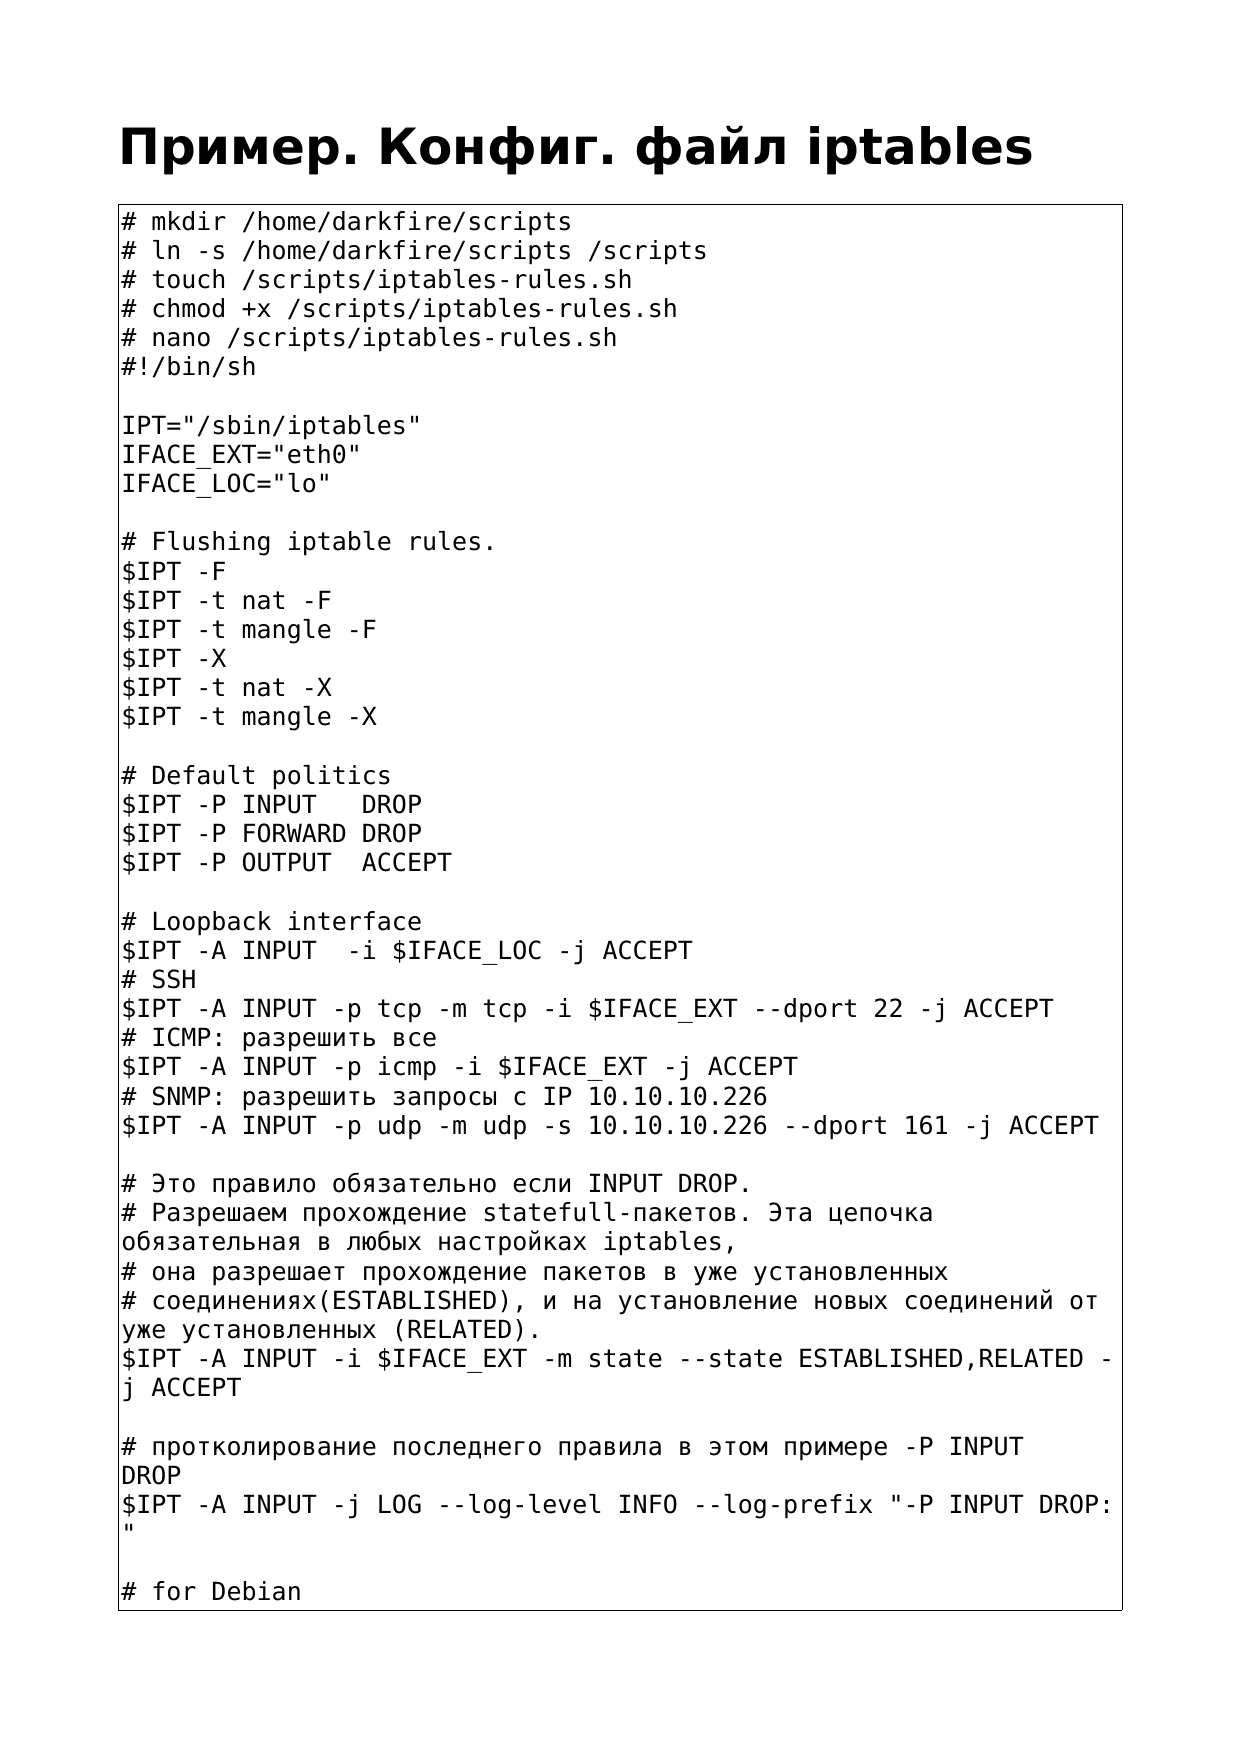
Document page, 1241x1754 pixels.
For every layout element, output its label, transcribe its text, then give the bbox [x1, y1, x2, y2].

table_header # mkdir /home/darkfire/scripts # ln -s /home/darkfire/scripts /scripts # touch /scripts/iptables-rules.sh # chmod +x /scripts/iptables-rules.sh # nano /scripts/iptables-rules.sh #!/bin/sh IPT="/sbin/iptables" IFACE_EXT="eth0" IFACE_LOC="lo" # Flushing iptable rules. $IPT -F $IPT -t nat -F $IPT -t mangle -F $IPT -X $IPT -t nat -X $IPT -t mangle -X # Default politics $IPT -P INPUT DROP $IPT -P FORWARD DROP $IPT -P OUTPUT ACCEPT # Loopback interface $IPT -A INPUT -i $IFACE_LOC -j ACCEPT # SSH $IPT -A INPUT -p tcp -m tcp -i $IFACE_EXT --dport 22 -j ACCEPT # ICMP: разрешить все $IPT -A INPUT -p icmp -i $IFACE_EXT -j ACCEPT # SNMP: разрешить запросы с IP 10.10.10.226 $IPT -A INPUT -p udp -m udp -s 10.10.10.226 --dport 161 -j ACCEPT # Это правило обязательно если INPUT DROP. # Разрешаем прохождение statefull-пакетов. Эта цепочка обязательная в любых настройках iptables, # она разрешает прохождение пакетов в уже установленных # соединениях(ESTABLISHED), и на установление новых соединений от уже установленных (RELATED). $IPT -A INPUT -i $IFACE_EXT -m state --state ESTABLISHED,RELATED -j ACCEPT # протколирование последнего правила в этом примере -P INPUT DROP $IPT -A INPUT -j LOG --log-level INFO --log-prefix "-P INPUT DROP: " # for Debian [119, 205, 1122, 1609]
subtitle Пример. Конфиг. файл iptables [118, 118, 1122, 176]
